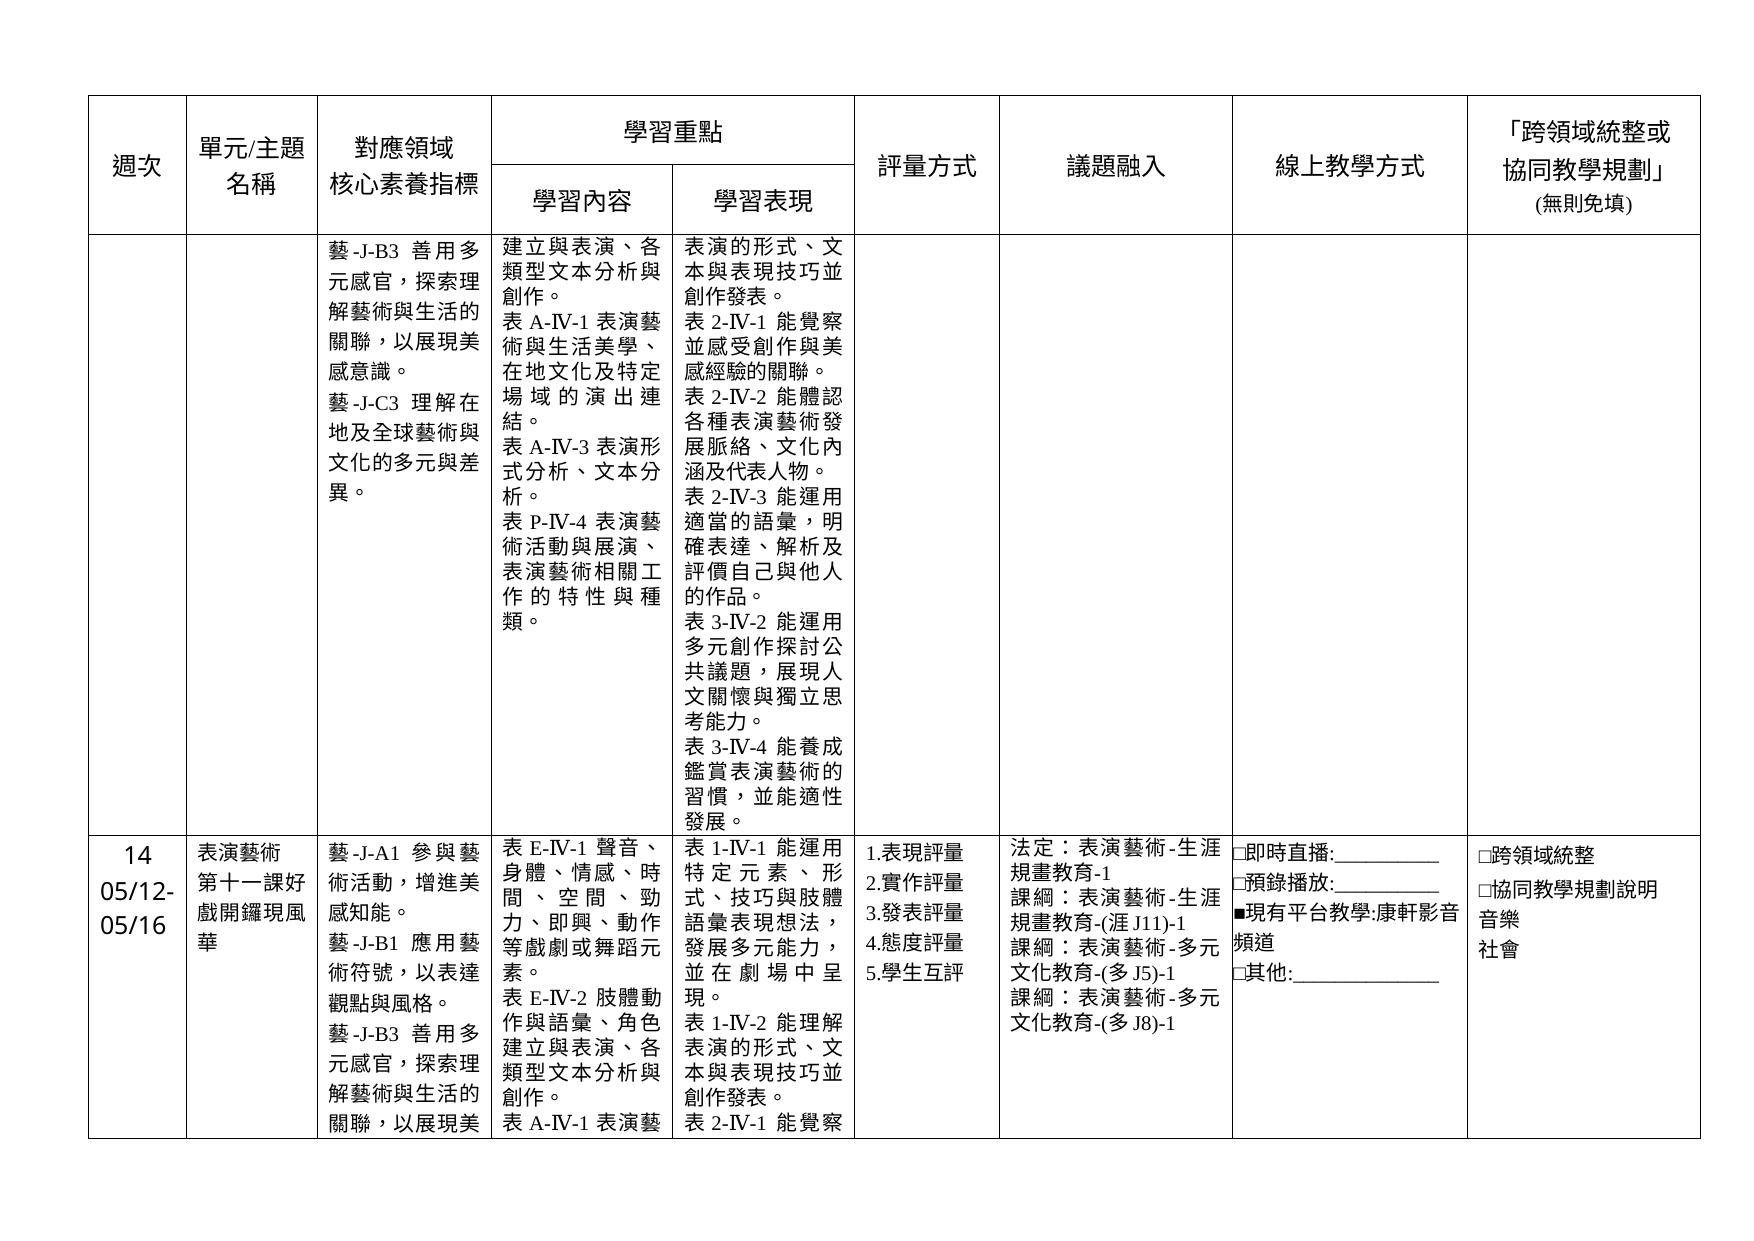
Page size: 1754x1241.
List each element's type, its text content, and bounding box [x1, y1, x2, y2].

table_cell [187, 235, 317, 835]
table_header 議題融入 [1000, 96, 1232, 234]
table_cell [1000, 235, 1232, 835]
table_cell 表E-Ⅳ-1 聲音、身體、情感、時間、空間、勁力、即興、動作等戲劇或舞蹈元素。 表E-Ⅳ-2 肢體動作與語彙、角色建立與表演、各類型文本分析與創作。 表A-Ⅳ-1 表演藝 [492, 836, 672, 1138]
table_cell [855, 235, 999, 835]
table_header 評量方式 [855, 96, 999, 234]
table_cell 表演藝術 第十一課好戲開鑼現風華 [187, 836, 317, 1138]
table_cell 藝-J-A1 參與藝術活動，增進美感知能。 藝-J-B1 應用藝術符號，以表達觀點與風格。 藝-J-B3 善用多元感官，探索理解藝術與生活的關聯，以展現美 [318, 836, 491, 1138]
table_header 單元/主題名稱 [187, 96, 317, 234]
table_header 週次 [89, 96, 186, 234]
table_cell □跨領域統整 □協同教學規劃說明 音樂 社會 [1468, 836, 1700, 1138]
table_cell 學習表現 [673, 165, 854, 234]
table_header 「跨領域統整或 協同教學規劃｣ (無則免填) [1468, 96, 1700, 234]
table_cell [89, 235, 186, 835]
table_cell 法定：表演藝術-生涯規畫教育-1 課綱：表演藝術-生涯規畫教育-(涯J11)-1 課綱：表演藝術-多元文化教育-(多J5)-1 課綱：表演藝術-多元文化教育-(多J8)-1 [1000, 836, 1232, 1138]
table_cell 表1-Ⅳ-1 能運用特定元素、形式、技巧與肢體語彙表現想法，發展多元能力，並在劇場中呈現。 表1-Ⅳ-2 能理解表演的形式、文本與表現技巧並創作發表。 表2-Ⅳ-1 能覺察 [673, 836, 854, 1138]
table_cell [1468, 235, 1700, 835]
table_header 學習重點 [492, 96, 854, 164]
table_cell □即時直播:__________ □預錄播放:__________ ■現有平台教學:康軒影音頻道 □其他:______________ [1233, 836, 1467, 1138]
table_header 線上教學方式 [1233, 96, 1467, 234]
table_cell [1233, 235, 1467, 835]
table_header 對應領域 核心素養指標 [318, 96, 491, 234]
table_cell 1.表現評量 2.實作評量 3.發表評量 4.態度評量 5.學生互評 [855, 836, 999, 1138]
table_cell 14 05/12-05/16 [89, 836, 186, 1138]
table_cell 學習內容 [492, 165, 672, 234]
table_cell 建立與表演、各類型文本分析與創作。 表A-Ⅳ-1 表演藝術與生活美學、在地文化及特定場域的演出連結。 表A-Ⅳ-3 表演形式分析、文本分析。 表P-Ⅳ-4 表演藝術活動與展演、表演藝術相關工作的特性與種類。 [492, 235, 672, 835]
table_cell 藝-J-B3 善用多元感官，探索理解藝術與生活的關聯，以展現美感意識。 藝-J-C3 理解在地及全球藝術與文化的多元與差異。 [318, 235, 491, 835]
table_cell 表演的形式、文本與表現技巧並創作發表。 表2-Ⅳ-1 能覺察並感受創作與美感經驗的關聯。 表2-Ⅳ-2 能體認各種表演藝術發展脈絡、文化內涵及代表人物。 表2-Ⅳ-3 能運用適當的語彙，明確表達、解析及評價自己與他人的作品。 表3-Ⅳ-2 能運用多元創作探討公共議題，展現人文關懷與獨立思考能力。 表3-Ⅳ-4 能養成鑑賞表演藝術的習慣，並能適性發展。 [673, 235, 854, 835]
